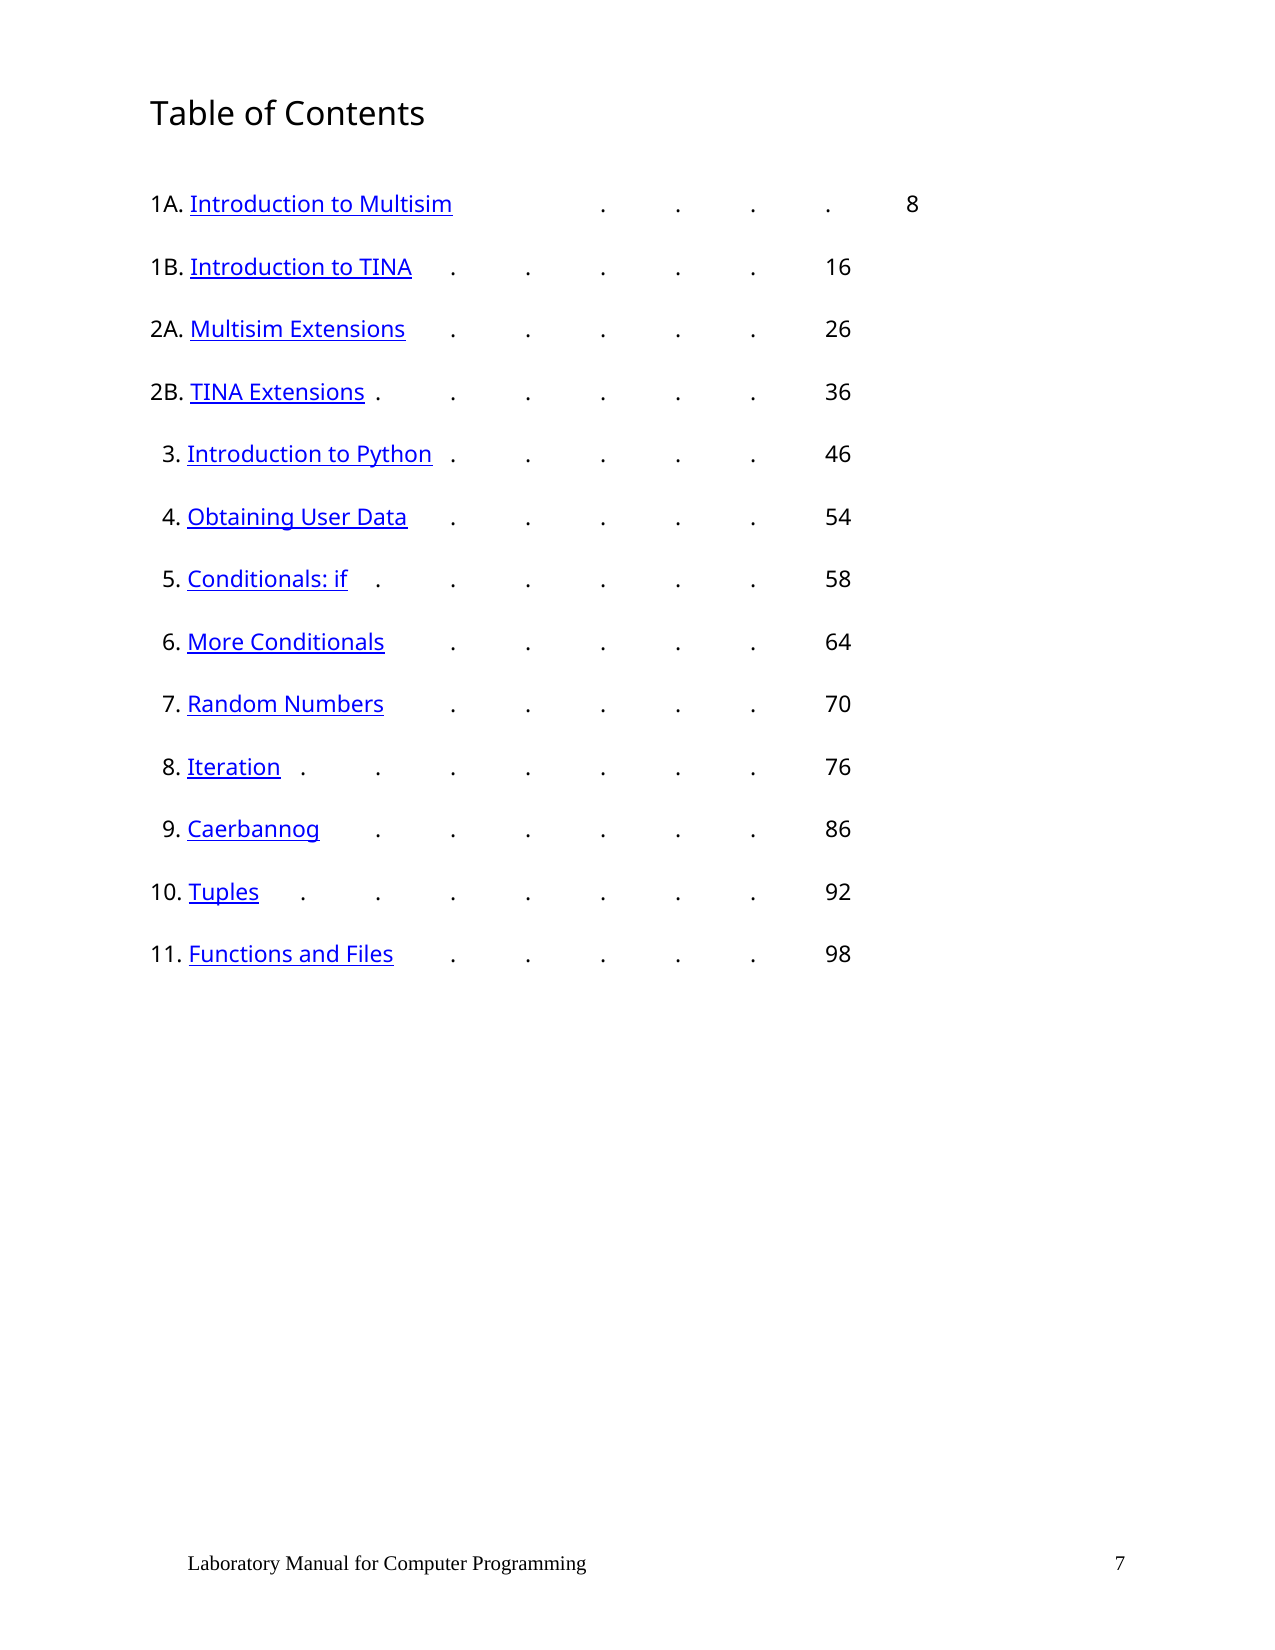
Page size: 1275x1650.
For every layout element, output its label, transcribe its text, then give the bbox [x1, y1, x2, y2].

text 4. Obtaining User Data . . . . . 54 [150, 501, 1125, 532]
text 8. Iteration . . . . . . . 76 [150, 751, 1125, 782]
text 2A. Multisim Extensions . . . . . 26 [150, 313, 1125, 344]
text 1B. Introduction to TINA . . . . . 16 [150, 251, 1125, 282]
text 10. Tuples . . . . . . . 92 [150, 876, 1125, 907]
text 11. Functions and Files . . . . . 98 [150, 938, 1125, 969]
text 7. Random Numbers . . . . . 70 [150, 688, 1125, 719]
text 3. Introduction to Python . . . . . 46 [150, 438, 1125, 469]
text Table of Contents [150, 90, 1125, 135]
text 2B. TINA Extensions . . . . . . 36 [150, 376, 1125, 407]
text 9. Caerbannog . . . . . . 86 [150, 813, 1125, 844]
text 6. More Conditionals . . . . . 64 [150, 626, 1125, 657]
text 1A. Introduction to Multisim . . . . 8 [150, 188, 1125, 219]
text 5. Conditionals: if . . . . . . 58 [150, 563, 1125, 594]
